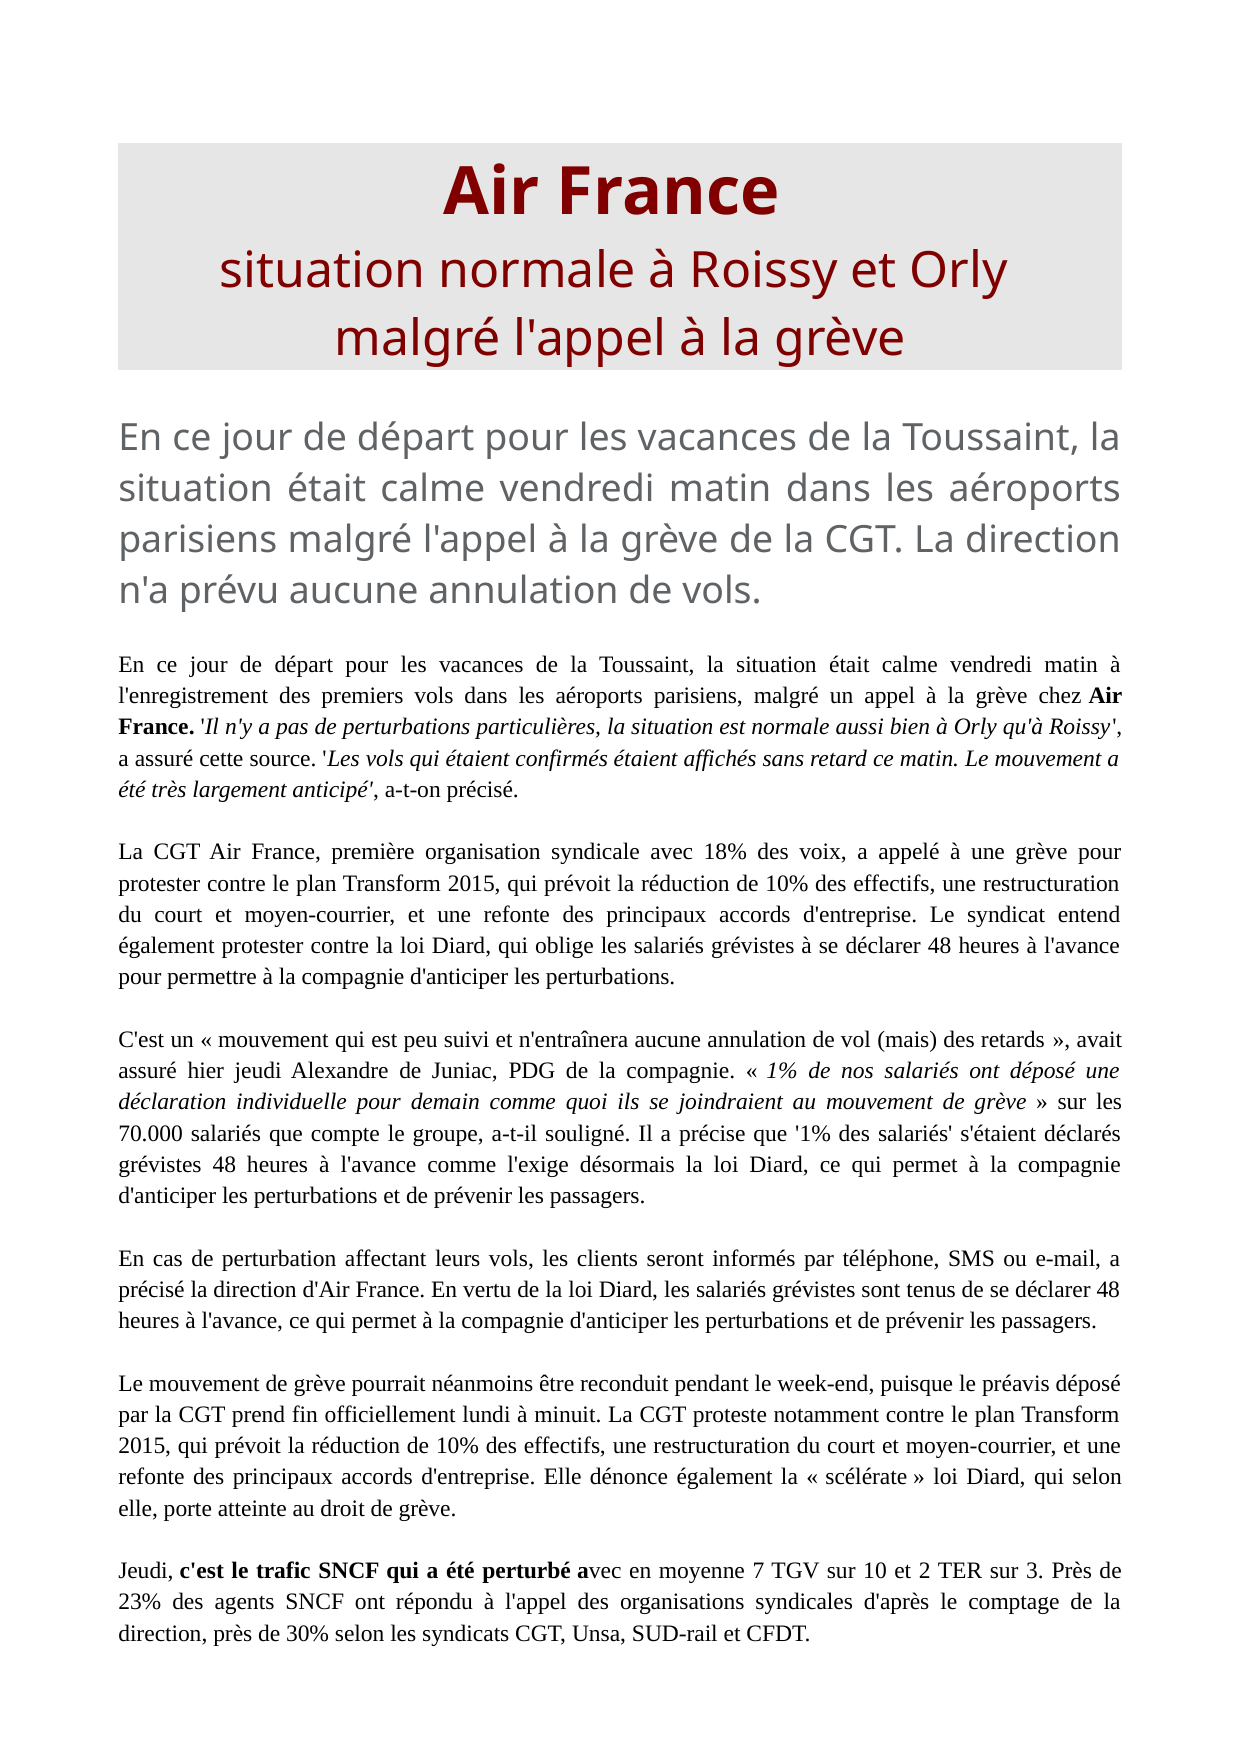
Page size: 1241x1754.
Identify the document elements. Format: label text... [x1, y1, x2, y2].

text C'est un « mouvement qui est peu suivi et n'entraînera aucune annulation de vol (mais) des retards », avait assuré hier jeudi Alexandre de Juniac, PDG de la compagnie. « 1% de nos salariés ont déposé une déclaration individuelle pour demain comme quoi ils se joindraient au mouvement de grève » sur les 70.000 salariés que compte le groupe, a-t-il souligné. Il a précise que '1% des salariés' s'étaient déclarés grévistes 48 heures à l'avance comme l'exige désormais la loi Diard, ce qui permet à la compagnie d'anticiper les perturbations et de prévenir les passagers. [118, 1021, 1122, 1208]
text Le mouvement de grève pourrait néanmoins être reconduit pendant le week-end, puisque le préavis déposé par la CGT prend fin officiellement lundi à minuit. La CGT proteste notamment contre le plan Transform 2015, qui prévoit la réduction de 10% des effectifs, une restructuration du court et moyen-courrier, et une refonte des principaux accords d'entreprise. Elle dénonce également la « scélérate » loi Diard, qui selon elle, porte atteinte au droit de grève. [118, 1365, 1122, 1521]
text Jeudi, c'est le trafic SNCF qui a été perturbé avec en moyenne 7 TGV sur 10 et 2 TER sur 3. Près de 23% des agents SNCF ont répondu à l'appel des organisations syndicales d'après le comptage de la direction, près de 30% selon les syndicats CGT, Unsa, SUD-rail et CFDT. [118, 1552, 1122, 1646]
subtitle Air France situation normale à Roissy et Orly malgré l'appel à la grève [118, 143, 1122, 370]
text En cas de perturbation affectant leurs vols, les clients seront informés par téléphone, SMS ou e-mail, a précisé la direction d'Air France. En vertu de la loi Diard, les salariés grévistes sont tenus de se déclarer 48 heures à l'avance, ce qui permet à la compagnie d'anticiper les perturbations et de prévenir les passagers. [118, 1240, 1122, 1333]
subtitle En ce jour de départ pour les vacances de la Toussaint, la situation était calme vendredi matin dans les aéroports parisiens malgré l'appel à la grève de la CGT. La direction n'a prévu aucune annulation de vols. [118, 411, 1122, 615]
text [118, 1646, 1122, 1703]
text La CGT Air France, première organisation syndicale avec 18% des voix, a appelé à une grève pour protester contre le plan Transform 2015, qui prévoit la réduction de 10% des effectifs, une restructuration du court et moyen-courrier, et une refonte des principaux accords d'entreprise. Le syndicat entend également protester contre la loi Diard, qui oblige les salariés grévistes à se déclarer 48 heures à l'avance pour permettre à la compagnie d'anticiper les perturbations. [118, 833, 1122, 990]
text En ce jour de départ pour les vacances de la Toussaint, la situation était calme vendredi matin à l'enregistrement des premiers vols dans les aéroports parisiens, malgré un appel à la grève chez Air France. 'Il n'y a pas de perturbations particulières, la situation est normale aussi bien à Orly qu'à Roissy', a assuré cette source. 'Les vols qui étaient confirmés étaient affichés sans retard ce matin. Le mouvement a été très largement anticipé', a-t-on précisé. [118, 646, 1122, 802]
